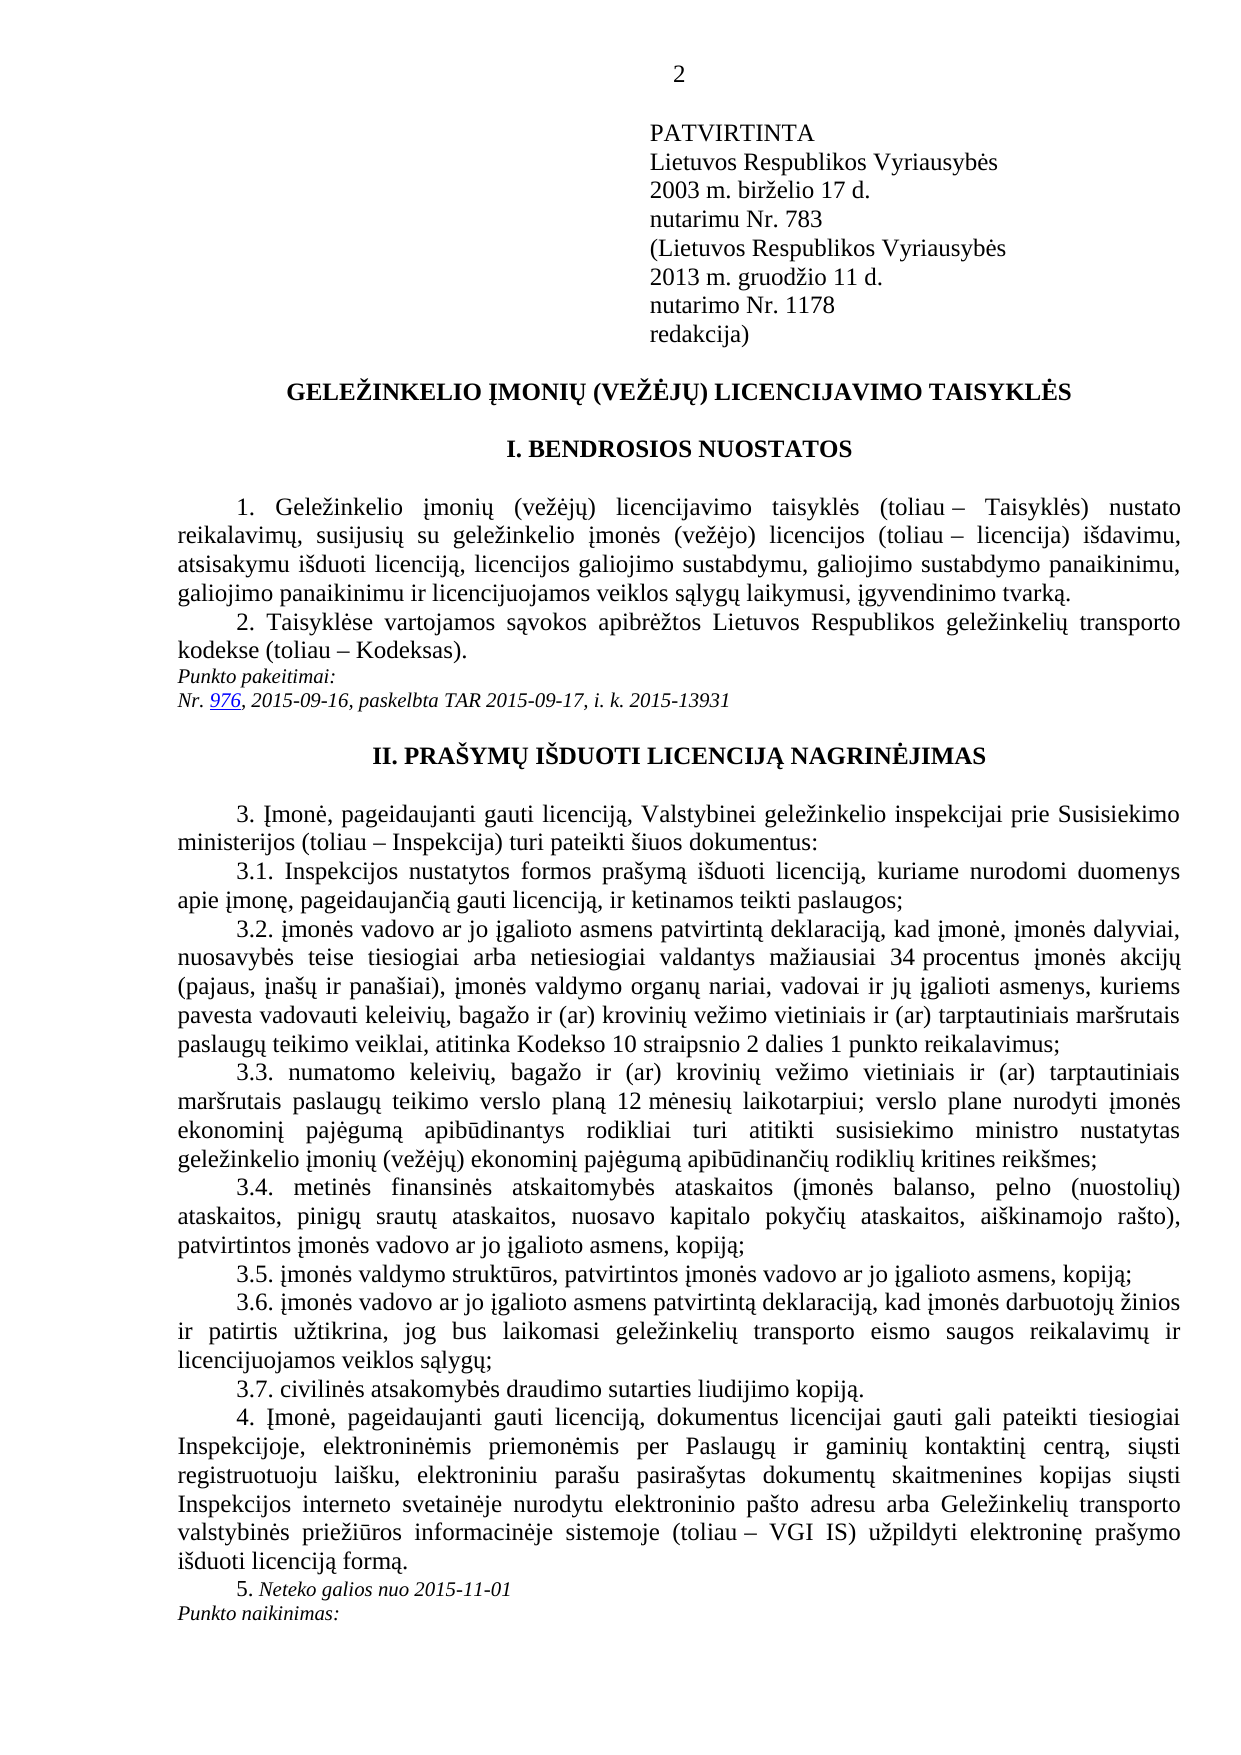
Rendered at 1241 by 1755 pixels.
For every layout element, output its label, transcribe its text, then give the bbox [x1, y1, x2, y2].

text I. BENDROSIOS NUOSTATOS [177, 434, 1181, 463]
text 2. Taisyklėse vartojamos sąvokos apibrėžtos Lietuvos Respublikos geležinkelių transporto kodekse (toliau – Kodeksas). [177, 607, 1181, 664]
text 3. Įmonė, pageidaujanti gauti licenciją, Valstybinei geležinkelio inspekcijai prie Susisiekimo ministerijos (toliau – Inspekcija) turi pateikti šiuos dokumentus: [177, 799, 1181, 856]
text 5. Neteko galios nuo 2015-11-01 [177, 1575, 1181, 1601]
text 3.7. civilinės atsakomybės draudimo sutarties liudijimo kopiją. [177, 1374, 1181, 1402]
text 3.5. įmonės valdymo struktūros, patvirtintos įmonės vadovo ar jo įgalioto asmens, kopiją; [177, 1259, 1181, 1287]
text GELEŽINKELIO ĮMONIŲ (VEŽĖJŲ) LICENCIJAVIMO TAISYKLĖS [177, 377, 1181, 406]
text nutarimo Nr. 1178 [649, 291, 1181, 319]
text redakcija) [649, 319, 1181, 348]
text Punkto pakeitimai: [177, 664, 1181, 688]
text 1. Geležinkelio įmonių (vežėjų) licencijavimo taisyklės (toliau – Taisyklės) nustato reikalavimų, susijusių su geležinkelio įmonės (vežėjo) licencijos (toliau – licencija) išdavimu, atsisakymu išduoti licenciją, licencijos galiojimo sustabdymu, galiojimo sustabdymo panaikinimu, galiojimo panaikinimu ir licencijuojamos veiklos sąlygų laikymusi, įgyvendinimo tvarką. [177, 492, 1181, 607]
text nutarimu Nr. 783 [649, 204, 1181, 233]
text (Lietuvos Respublikos Vyriausybės [649, 233, 1181, 262]
text 3.1. Inspekcijos nustatytos formos prašymą išduoti licenciją, kuriame nurodomi duomenys apie įmonę, pageidaujančią gauti licenciją, ir ketinamos teikti paslaugos; [177, 856, 1181, 914]
text Nr. 976, 2015-09-16, paskelbta TAR 2015-09-17, i. k. 2015-13931 [177, 688, 1181, 712]
text 3.2. įmonės vadovo ar jo įgalioto asmens patvirtintą deklaraciją, kad įmonė, įmonės dalyviai, nuosavybės teise tiesiogiai arba netiesiogiai valdantys mažiausiai 34 procentus įmonės akcijų (pajaus, įnašų ir panašiai), įmonės valdymo organų nariai, vadovai ir jų įgalioti asmenys, kuriems pavesta vadovauti keleivių, bagažo ir (ar) krovinių vežimo vietiniais ir (ar) tarptautiniais maršrutais paslaugų teikimo veiklai, atitinka Kodekso 10 straipsnio 2 dalies 1 punkto reikalavimus; [177, 914, 1181, 1057]
text 3.4. metinės finansinės atskaitomybės ataskaitos (įmonės balanso, pelno (nuostolių) ataskaitos, pinigų srautų ataskaitos, nuosavo kapitalo pokyčių ataskaitos, aiškinamojo rašto), patvirtintos įmonės vadovo ar jo įgalioto asmens, kopiją; [177, 1172, 1181, 1259]
text 2003 m. birželio 17 d. [649, 176, 1181, 204]
text 2013 m. gruodžio 11 d. [649, 262, 1181, 291]
text Lietuvos Respublikos Vyriausybės [649, 147, 1181, 176]
text PATVIRTINTA [649, 118, 1181, 147]
text II. PRAŠYMŲ IŠDUOTI LICENCIJĄ NAGRINĖJIMAS [177, 741, 1181, 770]
text 3.3. numatomo keleivių, bagažo ir (ar) krovinių vežimo vietiniais ir (ar) tarptautiniais maršrutais paslaugų teikimo verslo planą 12 mėnesių laikotarpiui; verslo plane nurodyti įmonės ekonominį pajėgumą apibūdinantys rodikliai turi atitikti susisiekimo ministro nustatytas geležinkelio įmonių (vežėjų) ekonominį pajėgumą apibūdinančių rodiklių kritines reikšmes; [177, 1057, 1181, 1172]
text 4. Įmonė, pageidaujanti gauti licenciją, dokumentus licencijai gauti gali pateikti tiesiogiai Inspekcijoje, elektroninėmis priemonėmis per Paslaugų ir gaminių kontaktinį centrą, siųsti registruotuoju laišku, elektroniniu parašu pasirašytas dokumentų skaitmenines kopijas siųsti Inspekcijos interneto svetainėje nurodytu elektroninio pašto adresu arba Geležinkelių transporto valstybinės priežiūros informacinėje sistemoje (toliau – VGI IS) užpildyti elektroninę prašymo išduoti licenciją formą. [177, 1402, 1181, 1575]
text 3.6. įmonės vadovo ar jo įgalioto asmens patvirtintą deklaraciją, kad įmonės darbuotojų žinios ir patirtis užtikrina, jog bus laikomasi geležinkelių transporto eismo saugos reikalavimų ir licencijuojamos veiklos sąlygų; [177, 1287, 1181, 1374]
text Punkto naikinimas: [177, 1601, 1181, 1625]
